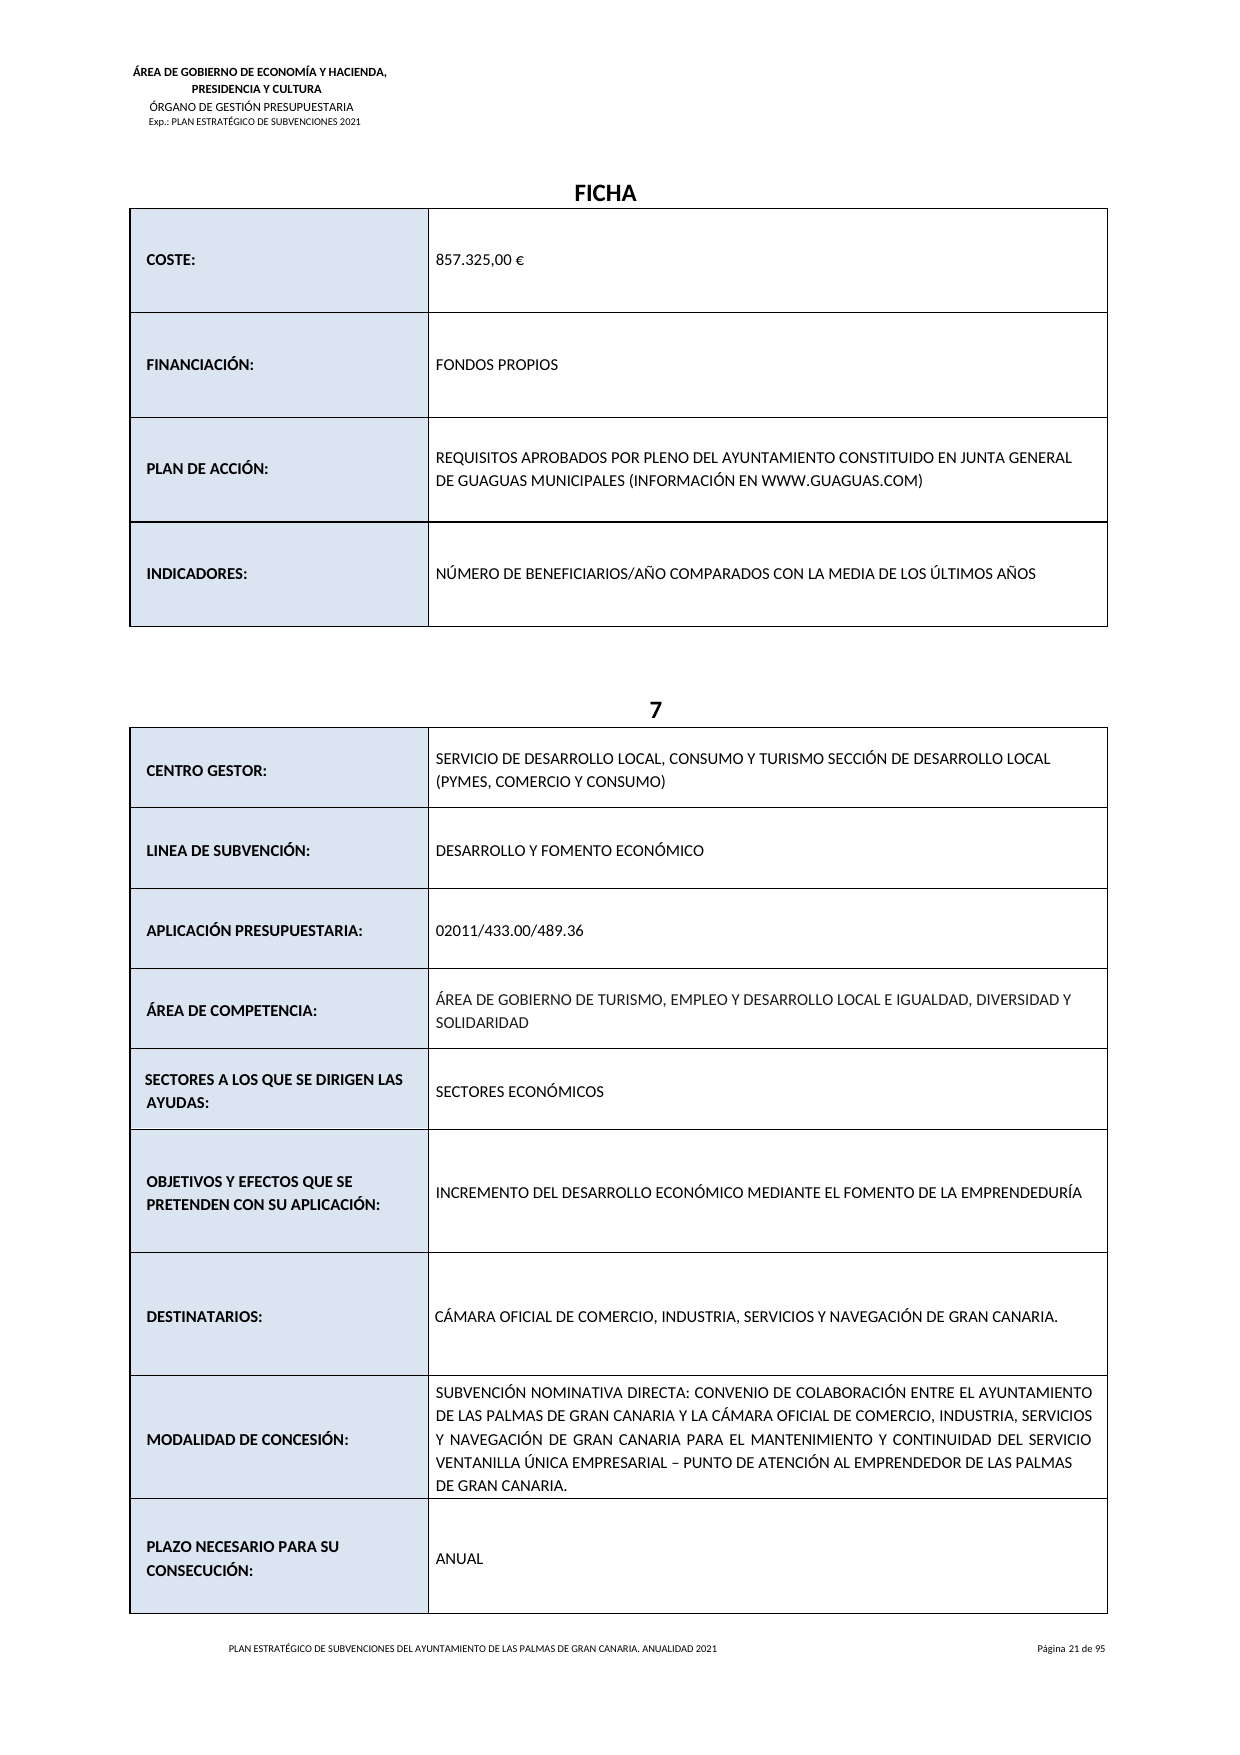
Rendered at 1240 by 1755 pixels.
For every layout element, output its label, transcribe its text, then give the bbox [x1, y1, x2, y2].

table_cell INCREMENTO DEL DESARROLLO ECONÓMICO MEDIANTE EL FOMENTO DE LA EMPRENDEDURÍA [429, 1130, 1107, 1252]
table_cell DESTINATARIOS: [131, 1253, 428, 1375]
table_cell MODALIDAD DE CONCESIÓN: [131, 1376, 428, 1498]
table_cell CÁMARA OFICIAL DE COMERCIO, INDUSTRIA, SERVICIOS Y NAVEGACIÓN DE GRAN CANARIA. [429, 1253, 1107, 1375]
table_cell DESARROLLO Y FOMENTO ECONÓMICO [429, 808, 1107, 888]
table_cell FINANCIACIÓN: [131, 313, 428, 417]
table_cell ÁREA DE COMPETENCIA: [131, 969, 428, 1048]
table_cell NÚMERO DE BENEFICIARIOS/AÑO COMPARADOS CON LA MEDIA DE LOS ÚLTIMOS AÑOS [429, 523, 1107, 626]
table_cell SECTORES A LOS QUE SE DIRIGEN LAS AYUDAS: [131, 1049, 428, 1128]
table_header CENTRO GESTOR: [131, 728, 428, 807]
table_cell ÁREA DE GOBIERNO DE TURISMO, EMPLEO Y DESARROLLO LOCAL E IGUALDAD, DIVERSIDAD Y SOLIDARIDAD [429, 969, 1107, 1048]
text 7 [134, 694, 662, 725]
table_cell PLAN DE ACCIÓN: [131, 418, 428, 521]
table_cell OBJETIVOS Y EFECTOS QUE SE PRETENDEN CON SU APLICACIÓN: [131, 1130, 428, 1252]
table_cell LINEA DE SUBVENCIÓN: [131, 808, 428, 888]
table_cell PLAZO NECESARIO PARA SU CONSECUCIÓN: [131, 1499, 428, 1613]
table_cell REQUISITOS APROBADOS POR PLENO DEL AYUNTAMIENTO CONSTITUIDO EN JUNTA GENERAL DE GUAGUAS MUNICIPALES (INFORMACIÓN EN WWW.GUAGUAS.COM) [429, 418, 1107, 521]
table_header SERVICIO DE DESARROLLO LOCAL, CONSUMO Y TURISMO SECCIÓN DE DESARROLLO LOCAL (PYMES, COMERCIO Y CONSUMO) [429, 728, 1107, 807]
table_cell COSTE: [131, 209, 428, 312]
table_cell INDICADORES: [131, 523, 428, 626]
table_cell FONDOS PROPIOS [429, 313, 1107, 417]
table_cell SUBVENCIÓN NOMINATIVA DIRECTA: CONVENIO DE COLABORACIÓN ENTRE EL AYUNTAMIENTO DE LAS PALMAS DE GRAN CANARIA Y LA CÁMARA OFICIAL DE COMERCIO, INDUSTRIA, SERVICIOS Y NAVEGACIÓN DE GRAN CANARIA PARA EL MANTENIMIENTO Y CONTINUIDAD DEL SERVICIO VENTANILLA ÚNICA EMPRESARIAL – PUNTO DE ATENCIÓN AL EMPRENDEDOR DE LAS PALMAS DE GRAN CANARIA. [429, 1376, 1107, 1498]
table_cell SECTORES ECONÓMICOS [429, 1049, 1107, 1128]
table_cell 02011/433.00/489.36 [429, 889, 1107, 968]
table_cell 857.325,00 € [429, 209, 1107, 312]
table_cell ANUAL [429, 1499, 1107, 1613]
table_cell APLICACIÓN PRESUPUESTARIA: [131, 889, 428, 968]
